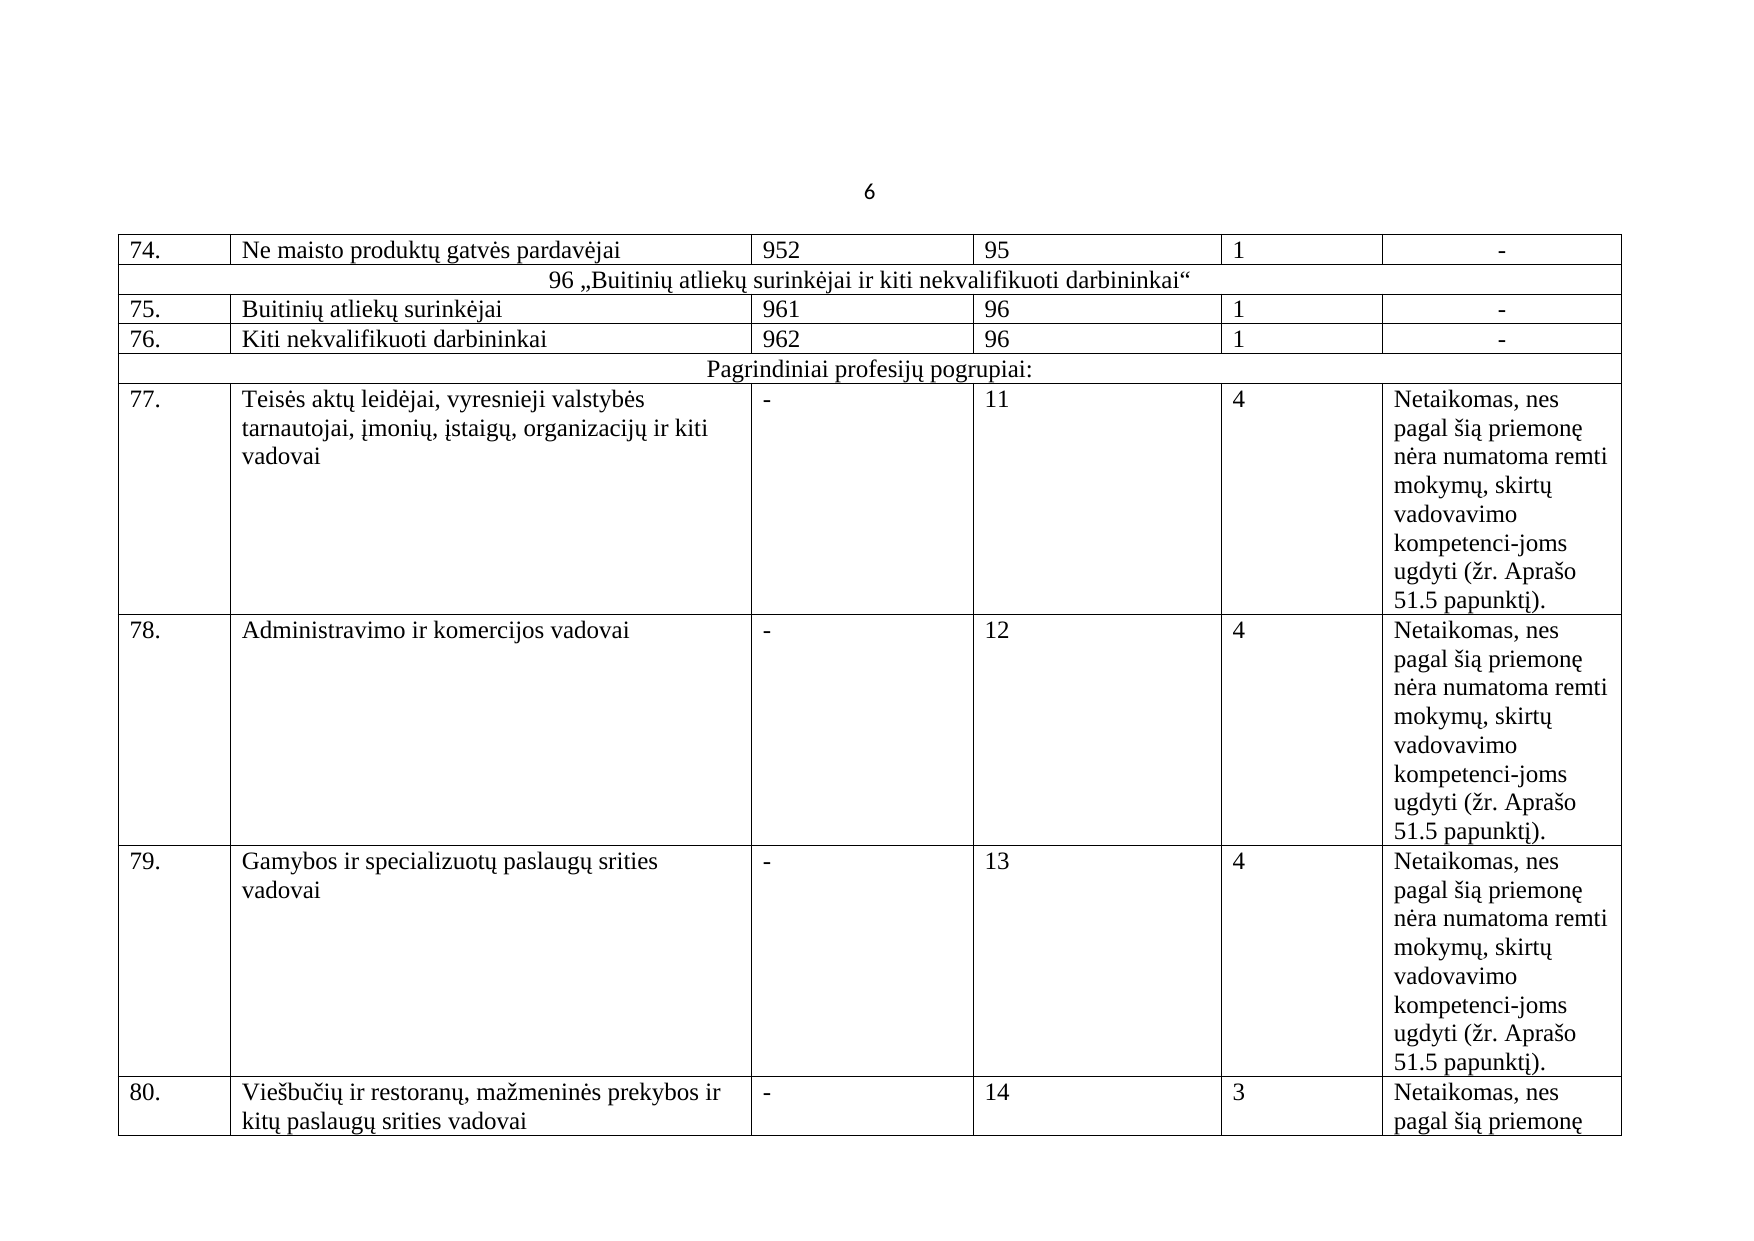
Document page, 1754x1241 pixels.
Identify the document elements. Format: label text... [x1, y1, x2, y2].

table_cell 96 „Buitinių atliekų surinkėjai ir kiti nekvalifikuoti darbininkai“ [119, 265, 1621, 293]
table_cell - [1383, 324, 1621, 353]
table_cell 12 [974, 615, 1221, 845]
table_cell Buitinių atliekų surinkėjai [231, 295, 751, 323]
table_cell - [1383, 295, 1621, 323]
table_cell 11 [974, 384, 1221, 614]
table_cell 74. [119, 235, 230, 264]
table_cell 95 [974, 235, 1221, 264]
table_cell 13 [974, 846, 1221, 1076]
table_cell 77. [119, 384, 230, 614]
table_cell Teisės aktų leidėjai, vyresnieji valstybės tarnautojai, įmonių, įstaigų, organizacijų ir kiti vadovai [231, 384, 751, 614]
table_cell 96 [974, 295, 1221, 323]
table_cell 961 [752, 295, 973, 323]
table_cell 14 [974, 1077, 1221, 1134]
table_cell Gamybos ir specializuotų paslaugų srities vadovai [231, 846, 751, 1076]
table_cell 76. [119, 324, 230, 353]
table_cell 75. [119, 295, 230, 323]
table_cell 962 [752, 324, 973, 353]
table_cell Netaikomas, nes pagal šią priemonę nėra numatoma remti mokymų, skirtų vadovavimo kompetenci-joms ugdyti (žr. Aprašo 51.5 papunktį). [1383, 615, 1621, 845]
table_cell 4 [1222, 384, 1382, 614]
table_cell Pagrindiniai profesijų pogrupiai: [119, 354, 1621, 383]
table_cell 3 [1222, 1077, 1382, 1134]
table_cell - [752, 1077, 973, 1134]
table_cell 952 [752, 235, 973, 264]
table_cell Netaikomas, nes pagal šią priemonę nėra numatoma remti mokymų, skirtų vadovavimo kompetenci-joms ugdyti (žr. Aprašo 51.5 papunktį). [1383, 846, 1621, 1076]
table_cell Netaikomas, nes pagal šią priemonę nėra numatoma remti mokymų, skirtų vadovavimo kompetenci-joms ugdyti (žr. Aprašo 51.5 papunktį). [1383, 384, 1621, 614]
table_cell Viešbučių ir restoranų, mažmeninės prekybos ir kitų paslaugų srities vadovai [231, 1077, 751, 1134]
table_cell 79. [119, 846, 230, 1076]
table_cell Netaikomas, nes pagal šią priemonę [1383, 1077, 1621, 1134]
table_cell 4 [1222, 846, 1382, 1076]
table_cell - [752, 615, 973, 845]
table_cell 1 [1222, 295, 1382, 323]
table_cell 1 [1222, 235, 1382, 264]
table_cell 96 [974, 324, 1221, 353]
table_cell Ne maisto produktų gatvės pardavėjai [231, 235, 751, 264]
table_cell 4 [1222, 615, 1382, 845]
table_cell 78. [119, 615, 230, 845]
table_cell 80. [119, 1077, 230, 1134]
table_cell - [1383, 235, 1621, 264]
table_cell Kiti nekvalifikuoti darbininkai [231, 324, 751, 353]
table_cell Administravimo ir komercijos vadovai [231, 615, 751, 845]
table_cell - [752, 846, 973, 1076]
table_cell - [752, 384, 973, 614]
table_cell 1 [1222, 324, 1382, 353]
